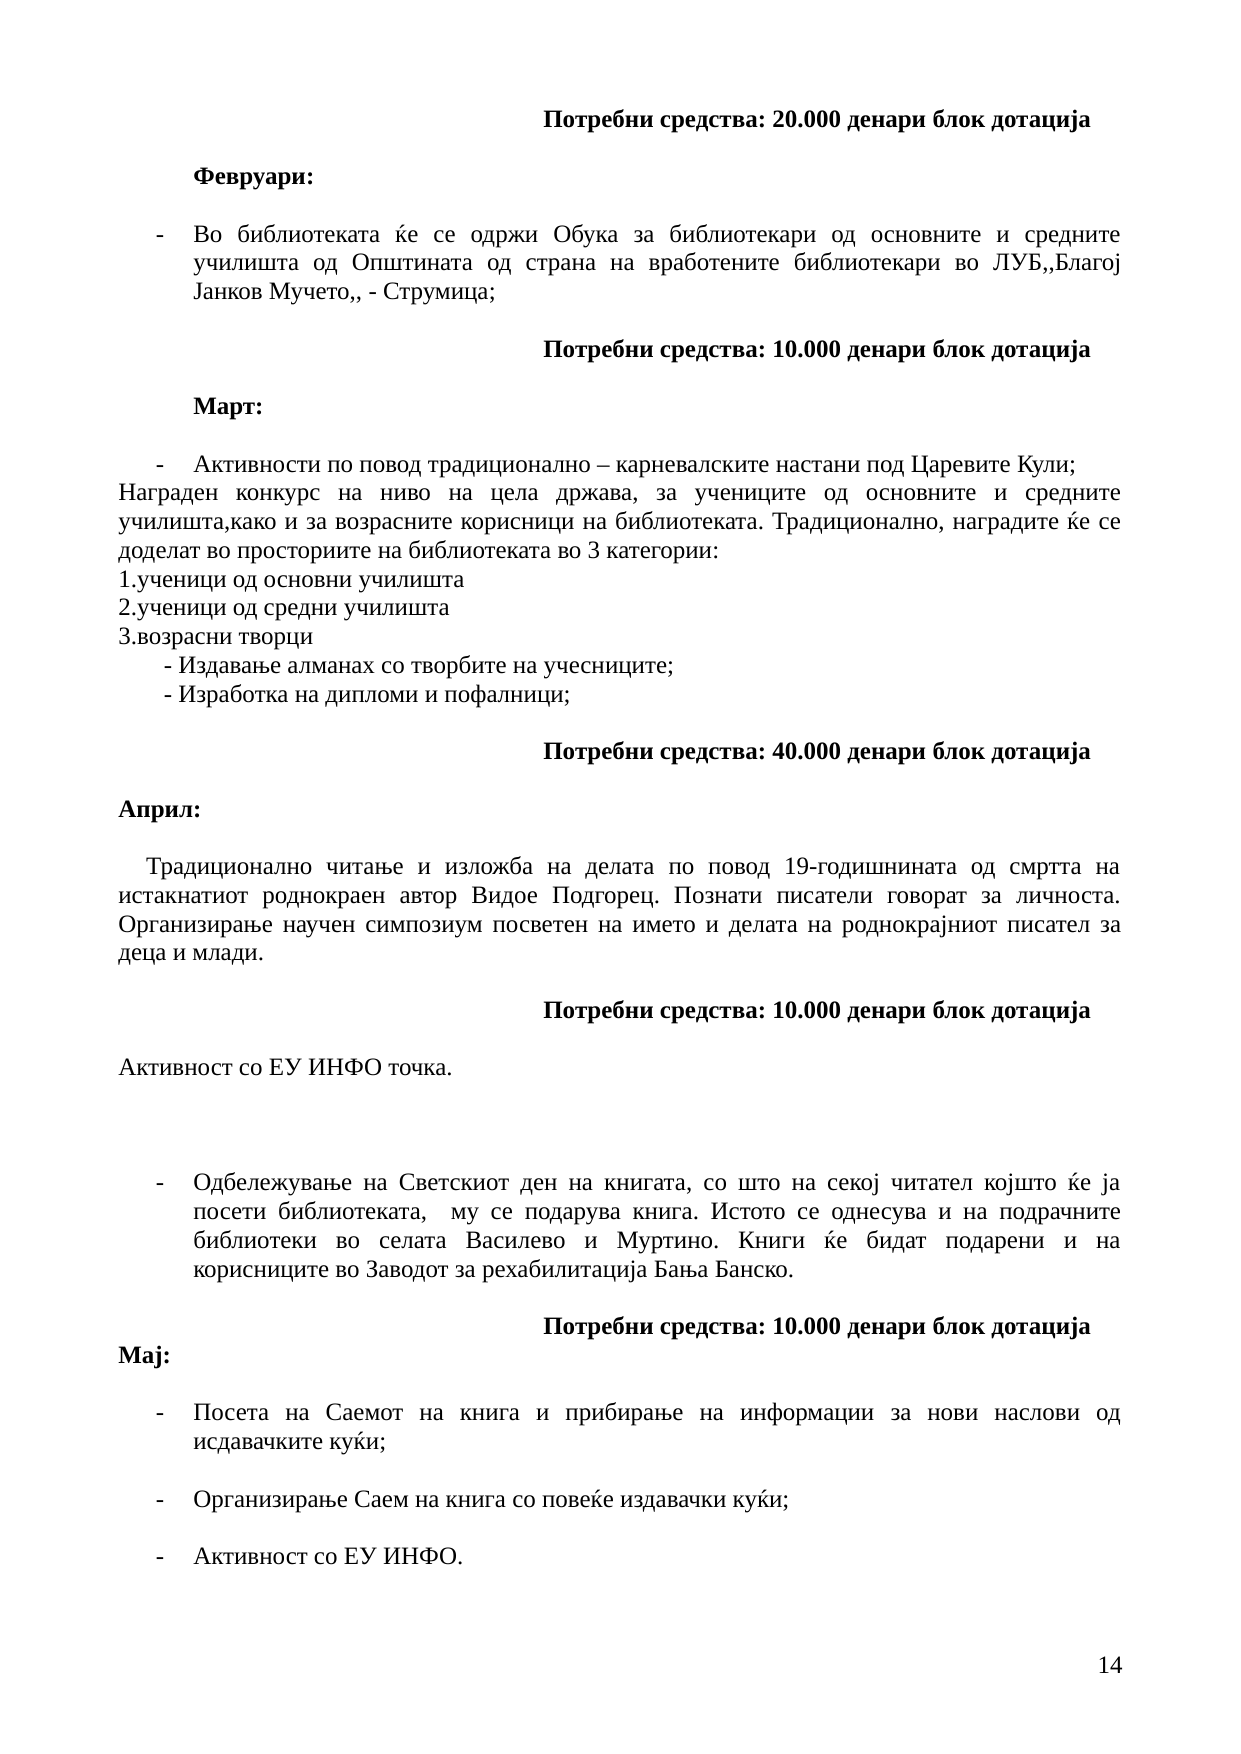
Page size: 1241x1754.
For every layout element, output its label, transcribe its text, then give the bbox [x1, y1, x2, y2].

list Организирање Саем на книга со повеќе издавачки куќи; [156, 1484, 1122, 1512]
text Потребни средства: 20.000 денари блок дотација [118, 104, 1122, 132]
text Февруари: [118, 161, 1122, 190]
text Потребни средства: 10.000 денари блок дотација [118, 334, 1122, 362]
list Одбележување на Светскиот ден на книгата, со што на секој читател којшто ќе ја посети библиотеката, му се подарува книга. Истото се однесува и на подрачните библиотеки во селата Василево и Муртино. Книги ќе бидат подарени и на корисниците во Заводот за рехабилитација Бања Банско. [156, 1167, 1122, 1282]
text Награден конкурс на ниво на цела држава, за учениците од основните и средните училишта,како и за возрасните корисници на библиотеката. Традиционално, наградите ќе се доделат во просториите на библиотеката во 3 категории: [118, 477, 1122, 564]
list ученици од средни училишта [118, 592, 1122, 621]
list Активност со ЕУ ИНФО. [156, 1541, 1122, 1570]
text Мај: [118, 1340, 1122, 1369]
list Во библиотеката ќе се одржи Обука за библиотекари од основните и средните училишта од Општината од страна на вработените библиотекари во ЛУБ,,Благој Јанков Мучето,, - Струмица; [156, 219, 1122, 305]
text - Изработка на дипломи и пофалници; [118, 679, 1122, 707]
list возрасни творци [118, 621, 1122, 650]
text Потребни средства: 10.000 денари блок дотација [118, 995, 1122, 1024]
text Потребни средства: 10.000 денари блок дотација [118, 1311, 1122, 1340]
text - Издавање алманах со творбите на учесниците; [118, 650, 1122, 679]
text Активност со ЕУ ИНФО точка. [118, 1052, 1122, 1081]
list Посета на Саемот на книга и прибирање на информации за нови наслови од исдавачките куќи; [156, 1397, 1122, 1455]
text Потребни средства: 40.000 денари блок дотација [118, 736, 1122, 765]
text Традиционално читање и изложба на делата по повод 19-годишнината од смртта на истакнатиот роднокраен автор Видое Подгорец. Познати писатели говорат за личноста. Организирање научен симпозиум посветен на името и делата на роднокрајниот писател за деца и млади. [118, 851, 1122, 966]
text Април: [118, 794, 1122, 822]
text Март: [118, 391, 1122, 420]
list Активности по повод традиционално – карневалските настани под Царевите Кули; [156, 449, 1122, 477]
list ученици од основни училишта [118, 564, 1122, 592]
